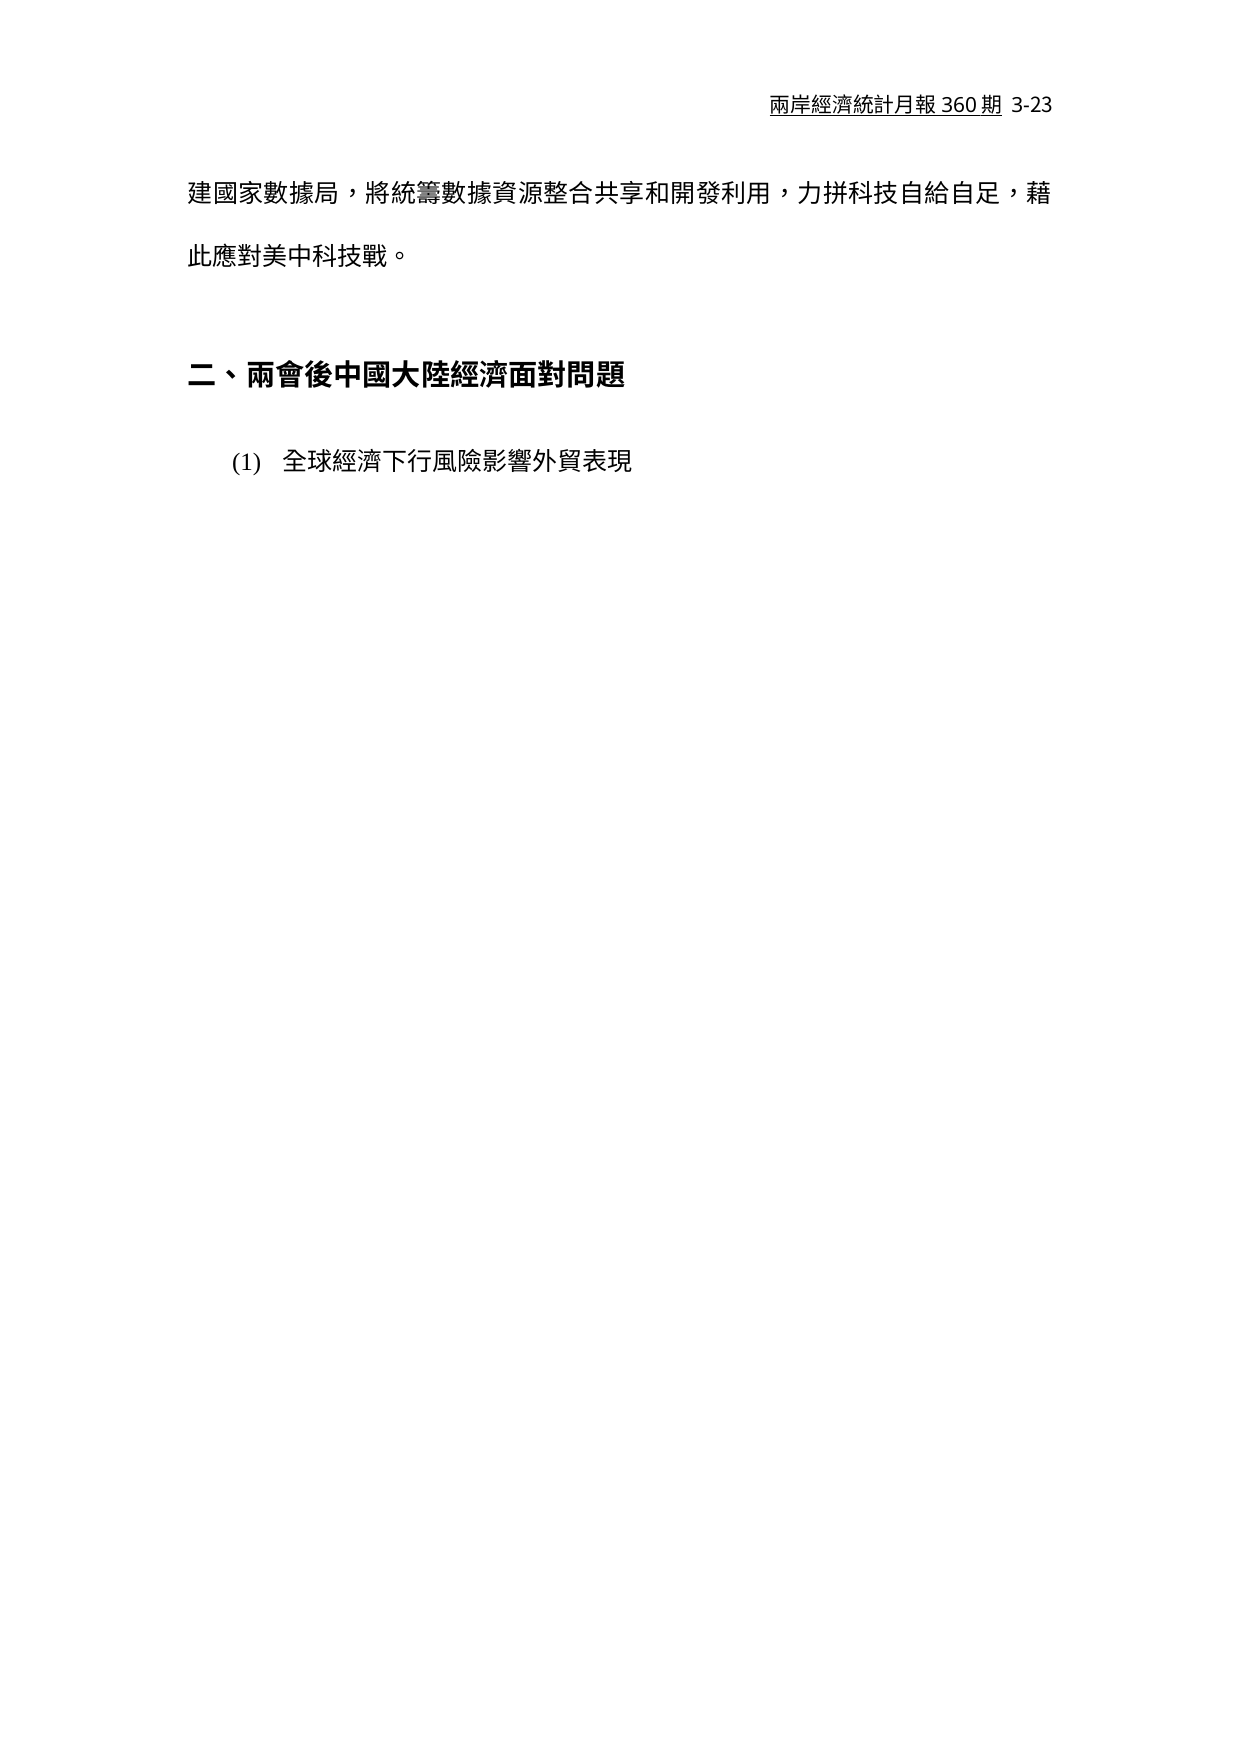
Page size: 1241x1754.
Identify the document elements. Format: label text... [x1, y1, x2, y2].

text 二、兩會後中國大陸經濟面對問題 [187, 331, 1053, 394]
list 全球經濟下行風險影響外貿表現 [232, 418, 1053, 480]
text 建國家數據局，將統籌數據資源整合共享和開發利用，力拼科技自給自足，藉此應對美中科技戰。 [187, 150, 1053, 275]
